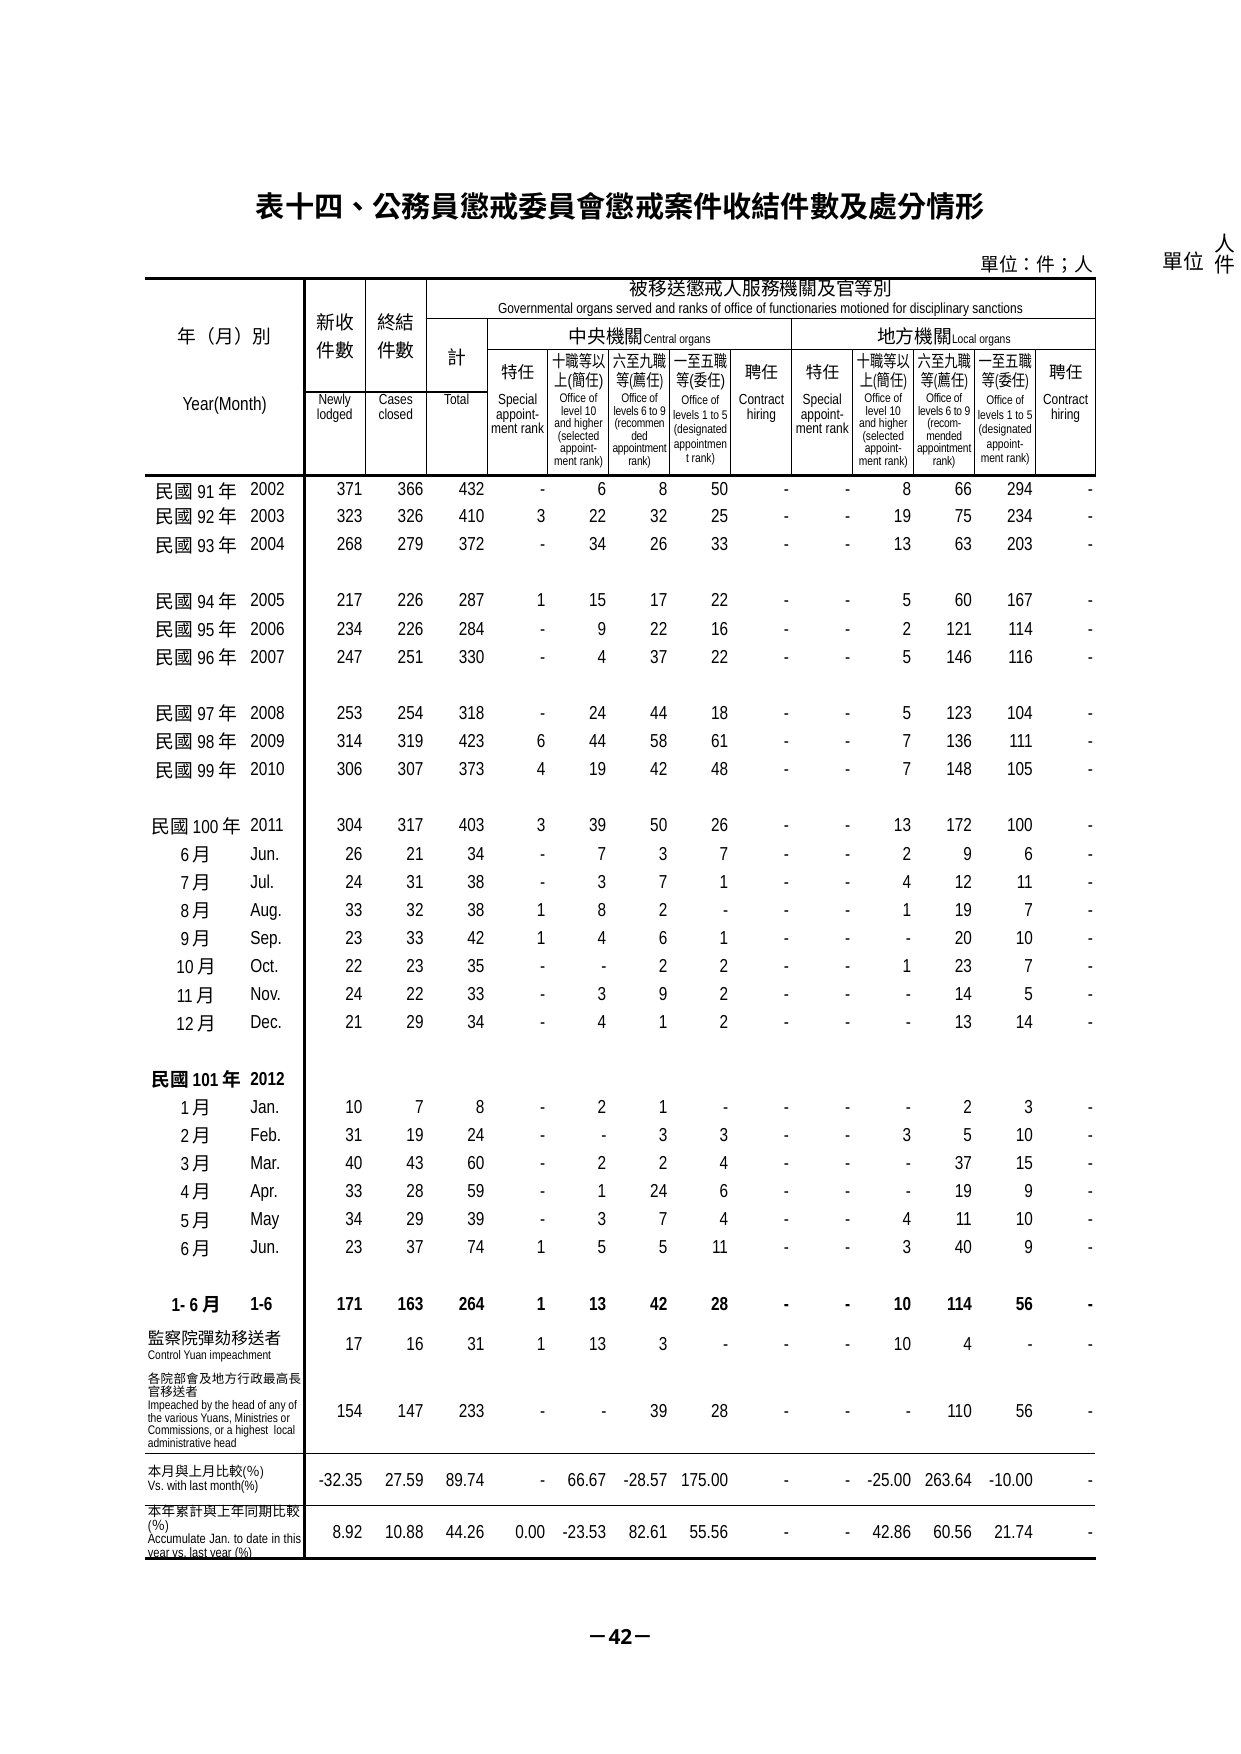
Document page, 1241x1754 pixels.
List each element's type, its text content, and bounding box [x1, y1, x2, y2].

table_cell [247, 670, 303, 698]
table_cell 32 [365, 895, 426, 923]
table_cell 203 [975, 530, 1035, 558]
table_cell 43 [365, 1149, 426, 1177]
table_cell 25 [670, 502, 731, 530]
table_cell 1 [487, 924, 548, 952]
table_cell - [792, 1149, 853, 1177]
table_cell - [731, 614, 792, 642]
table_cell - [731, 1289, 792, 1317]
table_cell 23 [306, 1233, 365, 1261]
table_cell - [731, 1092, 792, 1120]
table_cell 1-6 [247, 1289, 303, 1317]
table_cell 27.59 [365, 1454, 426, 1505]
table_cell - [792, 1454, 853, 1505]
table_cell - [853, 1008, 913, 1036]
table_cell 11 [914, 1205, 974, 1233]
table_cell 4 [548, 642, 609, 670]
table_cell 154 [306, 1369, 365, 1453]
table_cell 163 [365, 1289, 426, 1317]
table_cell [914, 783, 974, 811]
table_cell 55.56 [670, 1506, 731, 1557]
table_cell - [853, 1177, 913, 1205]
table_cell Nov. [247, 980, 303, 1008]
table_cell - [792, 952, 853, 980]
table_cell [247, 558, 303, 586]
table_cell 56 [975, 1289, 1035, 1317]
table_cell 17 [609, 586, 670, 614]
table_cell 50 [670, 477, 731, 502]
table_cell Dec. [247, 1008, 303, 1036]
table_cell 42.86 [853, 1506, 913, 1557]
table_cell [1035, 558, 1096, 586]
table_cell 17 [306, 1317, 365, 1369]
table_cell [426, 1036, 487, 1064]
table_cell 7 [670, 839, 731, 867]
table_cell - [487, 839, 548, 867]
table_cell [145, 783, 247, 811]
table_cell 233 [426, 1369, 487, 1453]
table_cell 10 [975, 924, 1035, 952]
table_cell [731, 1064, 792, 1092]
table_cell - [1035, 867, 1096, 895]
table_cell 254 [365, 699, 426, 727]
table_cell 民國 92年 [145, 502, 247, 530]
table_cell - [1035, 1369, 1096, 1453]
table_cell 82.61 [609, 1506, 670, 1557]
table_cell [426, 1064, 487, 1092]
table_cell - [1035, 1092, 1096, 1120]
table_header 終結件數 [366, 280, 426, 391]
table_cell Office of levels 6 to 9 (recom- mended appointment rank) [914, 391, 974, 473]
table_cell [792, 1064, 853, 1092]
table_cell 38 [426, 895, 487, 923]
table_cell 37 [914, 1149, 974, 1177]
table_cell 114 [975, 614, 1035, 642]
table_cell 各院部會及地方行政最高長官移送者 Impeached by the head of any of the various Yuans, Ministries or Commissions, or a highest local administrative head [145, 1369, 303, 1453]
table_cell 8 [426, 1092, 487, 1120]
table_cell 31 [426, 1317, 487, 1369]
table_cell 89.74 [426, 1454, 487, 1505]
table_cell 19 [853, 502, 913, 530]
table_cell - [792, 1506, 853, 1557]
table_cell 33 [426, 980, 487, 1008]
table_cell 8.92 [306, 1506, 365, 1557]
table_cell 16 [670, 614, 731, 642]
table_cell 2011 [247, 811, 303, 839]
table_cell 2月 [145, 1120, 247, 1148]
table_cell [306, 1064, 365, 1092]
table_cell 24 [426, 1120, 487, 1148]
table_cell 432 [426, 477, 487, 502]
table_cell 318 [426, 699, 487, 727]
table_cell - [731, 586, 792, 614]
table_cell 40 [306, 1149, 365, 1177]
table_cell - [1035, 614, 1096, 642]
table_cell 34 [426, 839, 487, 867]
table_cell - [792, 980, 853, 1008]
table_cell 33 [306, 1177, 365, 1205]
table_cell 民國 98年 [145, 727, 247, 755]
table_cell - [792, 1120, 853, 1148]
table_cell 地方機關Local organs [792, 319, 1095, 349]
table_cell 5 [548, 1233, 609, 1261]
table_cell 42 [426, 924, 487, 952]
table_cell 7 [853, 727, 913, 755]
table_cell - [731, 502, 792, 530]
table_cell - [548, 1369, 609, 1453]
table_cell 3 [853, 1120, 913, 1148]
table_cell [792, 783, 853, 811]
table_cell - [792, 1177, 853, 1205]
table_cell 23 [365, 952, 426, 980]
table_cell 22 [306, 952, 365, 980]
table_cell 32 [609, 502, 670, 530]
table_cell - [853, 980, 913, 1008]
table_cell 264 [426, 1289, 487, 1317]
table_cell 5月 [145, 1205, 247, 1233]
table_cell 294 [975, 477, 1035, 502]
table_cell 2009 [247, 727, 303, 755]
table_cell 6 [609, 924, 670, 952]
table_cell 7 [853, 755, 913, 783]
table_cell 56 [975, 1369, 1035, 1453]
table_cell - [1035, 895, 1096, 923]
table_cell 11 [975, 867, 1035, 895]
table_cell - [670, 1092, 731, 1120]
table_cell 105 [975, 755, 1035, 783]
table_cell 3 [548, 980, 609, 1008]
table_cell 特任 [488, 350, 547, 391]
table_cell [792, 670, 853, 698]
table_cell 3 [609, 1317, 670, 1369]
table_cell [853, 1036, 913, 1064]
table_cell 6 [670, 1177, 731, 1205]
table_cell -10.00 [975, 1454, 1035, 1505]
table_cell 2004 [247, 530, 303, 558]
table_cell Office of level 10 and higher (selected appoint- ment rank) [548, 391, 608, 473]
table_cell - [792, 1289, 853, 1317]
table_cell 28 [670, 1289, 731, 1317]
table_cell 15 [975, 1149, 1035, 1177]
table_cell 一至五職等(委任) [670, 350, 730, 391]
table_cell - [731, 1120, 792, 1148]
table_cell [975, 1036, 1035, 1064]
table_cell 59 [426, 1177, 487, 1205]
text [1162, 270, 1240, 277]
table_cell [548, 670, 609, 698]
table_cell 234 [975, 502, 1035, 530]
table_cell - [792, 586, 853, 614]
table_cell 十職等以上(簡任) [548, 350, 608, 391]
table_cell 民國 93年 [145, 530, 247, 558]
table_cell 4 [548, 1008, 609, 1036]
table_cell 253 [306, 699, 365, 727]
table_cell 5 [914, 1120, 974, 1148]
table_cell 2 [609, 1149, 670, 1177]
table_cell - [731, 1149, 792, 1177]
table_cell [426, 558, 487, 586]
table_cell -28.57 [609, 1454, 670, 1505]
table_cell 2012 [247, 1064, 303, 1092]
table_cell [247, 1261, 303, 1289]
table_cell - [792, 924, 853, 952]
table_cell [306, 1036, 365, 1064]
table_cell [731, 670, 792, 698]
table_cell 31 [306, 1120, 365, 1148]
table_cell - [487, 1454, 548, 1505]
table_cell 58 [609, 727, 670, 755]
table_cell 1 [609, 1092, 670, 1120]
table_cell [365, 1261, 426, 1289]
table_cell [670, 1036, 731, 1064]
table_cell 2010 [247, 755, 303, 783]
table_cell - [853, 1092, 913, 1120]
table_cell 39 [426, 1205, 487, 1233]
table_cell 8 [548, 895, 609, 923]
table_cell 146 [914, 642, 974, 670]
table_cell Sep. [247, 924, 303, 952]
table_cell 2008 [247, 699, 303, 727]
table_cell [426, 783, 487, 811]
table_cell 22 [670, 586, 731, 614]
table_cell - [731, 642, 792, 670]
table_cell - [548, 952, 609, 980]
table_cell - [731, 530, 792, 558]
table_cell 304 [306, 811, 365, 839]
table_cell 民國 94年 [145, 586, 247, 614]
table_cell [145, 558, 247, 586]
table_cell 19 [914, 895, 974, 923]
table_cell [487, 783, 548, 811]
table_cell 423 [426, 727, 487, 755]
table_cell 33 [306, 895, 365, 923]
table_cell 33 [670, 530, 731, 558]
table_cell Feb. [247, 1120, 303, 1148]
table_cell 11 [670, 1233, 731, 1261]
table_cell Apr. [247, 1177, 303, 1205]
table_cell 6 [548, 477, 609, 502]
table_cell - [1035, 1505, 1096, 1557]
table_cell 21.74 [975, 1506, 1035, 1557]
table_cell 中央機關Central organs [488, 319, 791, 349]
table_cell - [731, 839, 792, 867]
table_cell - [1035, 980, 1096, 1008]
table_cell [914, 1261, 974, 1289]
table_cell 4月 [145, 1177, 247, 1205]
table_cell [487, 1036, 548, 1064]
table_cell Jun. [247, 1233, 303, 1261]
table_cell 31 [365, 867, 426, 895]
table_cell - [731, 811, 792, 839]
table_cell 172 [914, 811, 974, 839]
table_cell 24 [306, 867, 365, 895]
table_cell 9 [975, 1233, 1035, 1261]
table_cell 167 [975, 586, 1035, 614]
table_cell [365, 558, 426, 586]
table_cell - [487, 614, 548, 642]
table_cell Newly lodged [306, 393, 365, 473]
table_cell - [1035, 811, 1096, 839]
table_cell 14 [975, 1008, 1035, 1036]
table_cell - [1035, 1289, 1096, 1317]
table_cell - [487, 1092, 548, 1120]
table_cell [853, 670, 913, 698]
table_cell 10月 [145, 952, 247, 980]
table_cell 39 [548, 811, 609, 839]
table_cell 1 [548, 1177, 609, 1205]
table_cell - [1035, 642, 1096, 670]
table_cell 1 [670, 924, 731, 952]
table_cell - [731, 1317, 792, 1369]
table_cell [853, 558, 913, 586]
table_cell - [1035, 839, 1096, 867]
table_cell 5 [853, 699, 913, 727]
table_cell - [731, 699, 792, 727]
table_cell 1 [670, 867, 731, 895]
table_cell [975, 1261, 1035, 1289]
table_cell 34 [426, 1008, 487, 1036]
table_cell - [731, 727, 792, 755]
table_cell 23 [306, 924, 365, 952]
table_cell 8 [609, 477, 670, 502]
table_cell 10 [853, 1289, 913, 1317]
table_cell [914, 558, 974, 586]
table_cell 2003 [247, 502, 303, 530]
table_cell 147 [365, 1369, 426, 1453]
table_cell 9 [548, 614, 609, 642]
table_cell 29 [365, 1008, 426, 1036]
table_cell [145, 670, 247, 698]
table_cell - [792, 811, 853, 839]
table_cell [792, 1261, 853, 1289]
table_cell - [1035, 502, 1096, 530]
table_cell 聘任 [731, 350, 791, 391]
table_cell 六至九職等(薦任) [609, 350, 669, 391]
table_cell - [731, 1205, 792, 1233]
table_cell 6月 [145, 1233, 247, 1261]
table_cell - [731, 755, 792, 783]
table_cell 37 [609, 642, 670, 670]
table_cell [792, 1036, 853, 1064]
table_cell - [792, 867, 853, 895]
table_cell - [1035, 952, 1096, 980]
table_cell 42 [609, 755, 670, 783]
table_cell 8月 [145, 895, 247, 923]
table_cell 317 [365, 811, 426, 839]
table_cell - [487, 699, 548, 727]
table_cell 226 [365, 586, 426, 614]
table_cell 4 [487, 755, 548, 783]
table_cell [609, 783, 670, 811]
table_cell [853, 1064, 913, 1092]
table_cell - [487, 1120, 548, 1148]
table_cell [145, 1261, 247, 1289]
table_cell 1 [487, 895, 548, 923]
table_cell - [1035, 755, 1096, 783]
table_cell Contract hiring [1036, 391, 1095, 473]
table_cell 2 [609, 952, 670, 980]
table_cell [914, 670, 974, 698]
table_cell [609, 1036, 670, 1064]
table_cell [1035, 1064, 1096, 1092]
table_cell 19 [365, 1120, 426, 1148]
table_cell - [487, 477, 548, 502]
table_cell 7 [548, 839, 609, 867]
table_cell [145, 1036, 247, 1064]
text 單位： [1162, 245, 1212, 270]
table_cell 10 [306, 1092, 365, 1120]
table_cell 60 [914, 586, 974, 614]
table_cell 本年累計與上年同期比較(％) Accumulate Jan. to date in this year vs. last year (%) [145, 1506, 303, 1557]
table_cell 66.67 [548, 1454, 609, 1505]
table_cell - [548, 1120, 609, 1148]
table_cell 61 [670, 727, 731, 755]
table_cell - [487, 530, 548, 558]
table_cell 33 [365, 924, 426, 952]
table_cell - [1035, 1233, 1096, 1261]
table_cell 372 [426, 530, 487, 558]
table_cell 13 [853, 811, 913, 839]
table_cell - [731, 1506, 792, 1557]
table_cell 6月 [145, 839, 247, 867]
table_cell 3 [670, 1120, 731, 1148]
table_cell - [792, 1233, 853, 1261]
table_cell 373 [426, 755, 487, 783]
table_cell [548, 1036, 609, 1064]
table_cell [365, 1036, 426, 1064]
table_cell - [853, 924, 913, 952]
table_cell 63 [914, 530, 974, 558]
table_cell 12月 [145, 1008, 247, 1036]
table_cell [975, 1064, 1035, 1092]
table_cell [306, 783, 365, 811]
table_cell - [792, 1008, 853, 1036]
table_cell - [1035, 530, 1096, 558]
table_cell 六至九職等(薦任) [914, 350, 974, 391]
table_cell [670, 558, 731, 586]
table_cell [670, 783, 731, 811]
table_cell 1 [487, 1317, 548, 1369]
table_cell - [731, 867, 792, 895]
table_cell 28 [365, 1177, 426, 1205]
table_cell 28 [670, 1369, 731, 1453]
table_cell 24 [609, 1177, 670, 1205]
table_cell [914, 1036, 974, 1064]
table_cell 263.64 [914, 1454, 974, 1505]
table_cell 26 [670, 811, 731, 839]
table_cell 十職等以上(簡任) [853, 350, 913, 391]
table_cell - [792, 1369, 853, 1453]
table_cell 10 [853, 1317, 913, 1369]
table_cell 287 [426, 586, 487, 614]
table_cell 2007 [247, 642, 303, 670]
table_cell [1035, 1036, 1096, 1064]
table_cell 6 [975, 839, 1035, 867]
table_cell [365, 1064, 426, 1092]
table_cell 18 [670, 699, 731, 727]
table_cell 本月與上月比較(％) Vs. with last month(%) [145, 1454, 303, 1505]
table_cell [247, 1036, 303, 1064]
table_cell 10.88 [365, 1506, 426, 1557]
table_cell - [731, 980, 792, 1008]
table_cell 4 [670, 1205, 731, 1233]
table_cell 307 [365, 755, 426, 783]
table_cell 2 [548, 1149, 609, 1177]
table_cell 319 [365, 727, 426, 755]
table_cell 44 [609, 699, 670, 727]
table_cell 234 [306, 614, 365, 642]
table_cell 7 [609, 1205, 670, 1233]
table_cell 284 [426, 614, 487, 642]
table_cell 44 [548, 727, 609, 755]
table_cell 3 [609, 1120, 670, 1148]
table_cell 9月 [145, 924, 247, 952]
table_cell 10 [975, 1120, 1035, 1148]
table_cell - [1035, 1008, 1096, 1036]
table_cell 1- 6月 [145, 1289, 247, 1317]
table_cell 1 [487, 586, 548, 614]
table_cell 3 [487, 811, 548, 839]
table_cell 7月 [145, 867, 247, 895]
table_cell - [487, 867, 548, 895]
table_cell [609, 558, 670, 586]
table_cell 175.00 [670, 1454, 731, 1505]
table_cell 1 [853, 895, 913, 923]
table_cell [731, 1036, 792, 1064]
table_cell [975, 783, 1035, 811]
table_cell - [731, 1233, 792, 1261]
table_cell 1 [609, 1008, 670, 1036]
table_cell - [792, 1205, 853, 1233]
table_cell 22 [609, 614, 670, 642]
table_cell 11月 [145, 980, 247, 1008]
table_cell 12 [914, 867, 974, 895]
table_cell [1035, 1261, 1096, 1289]
table_cell 66 [914, 477, 974, 502]
table_cell [548, 1261, 609, 1289]
table_cell - [792, 642, 853, 670]
table_cell 3 [487, 502, 548, 530]
table_cell - [731, 1008, 792, 1036]
table_cell Special appoint- ment rank [488, 391, 547, 473]
table_cell [731, 1261, 792, 1289]
table_cell - [487, 1008, 548, 1036]
table_cell 7 [609, 867, 670, 895]
table_cell [247, 783, 303, 811]
table_cell [487, 1261, 548, 1289]
table_header 被移送懲戒人服務機關及官等別 Governmental organs served and ranks of office of functionaries motioned for disciplinary sanctions [427, 280, 1095, 318]
table_cell 民國 91年 [145, 477, 247, 502]
table_cell 13 [914, 1008, 974, 1036]
table_cell - [487, 1205, 548, 1233]
table_cell 330 [426, 642, 487, 670]
table_cell [792, 558, 853, 586]
table_cell - [1035, 1177, 1096, 1205]
table_cell [609, 1064, 670, 1092]
table_cell 3 [548, 867, 609, 895]
table_cell - [1035, 477, 1096, 502]
table_cell 5 [853, 586, 913, 614]
table_cell 民國 96年 [145, 642, 247, 670]
table_cell 7 [365, 1092, 426, 1120]
table_cell 371 [306, 477, 365, 502]
table_cell 4 [548, 924, 609, 952]
table_cell 3 [548, 1205, 609, 1233]
table_cell 22 [365, 980, 426, 1008]
table_cell 監察院彈劾移送者 Control Yuan impeachment [145, 1317, 303, 1369]
table_cell [365, 783, 426, 811]
table_cell 323 [306, 502, 365, 530]
table_cell - [1035, 586, 1096, 614]
table_cell 44.26 [426, 1506, 487, 1557]
table_cell 3月 [145, 1149, 247, 1177]
table_cell 279 [365, 530, 426, 558]
table_cell [1035, 783, 1096, 811]
table_cell 民國 95年 [145, 614, 247, 642]
table_cell 民國 99年 [145, 755, 247, 783]
table_cell 268 [306, 530, 365, 558]
table_cell - [487, 642, 548, 670]
table_cell 2006 [247, 614, 303, 642]
table_cell - [853, 1149, 913, 1177]
table_cell - [792, 477, 853, 502]
table_cell - [487, 1369, 548, 1453]
table_cell - [487, 1177, 548, 1205]
table_cell - [792, 502, 853, 530]
table_cell [853, 1261, 913, 1289]
table_cell 1 [487, 1289, 548, 1317]
table_cell Cases closed [366, 393, 426, 473]
table_cell - [670, 895, 731, 923]
table_cell Office of levels 6 to 9 (recommended appointment rank) [609, 391, 669, 473]
table_cell - [853, 1369, 913, 1453]
table_cell 37 [365, 1233, 426, 1261]
table_cell [306, 670, 365, 698]
text 表十四、公務員懲戒委員會懲戒案件收結件數及處分情形 [148, 183, 1092, 225]
table_cell -32.35 [306, 1454, 365, 1505]
table_cell 50 [609, 811, 670, 839]
table_cell -23.53 [548, 1506, 609, 1557]
table_cell Mar. [247, 1149, 303, 1177]
table_cell 一至五職等(委任) [975, 350, 1035, 391]
table_cell 20 [914, 924, 974, 952]
table_cell 403 [426, 811, 487, 839]
table_cell [426, 1261, 487, 1289]
table_cell 110 [914, 1369, 974, 1453]
table_cell May [247, 1205, 303, 1233]
table_cell [975, 670, 1035, 698]
table_cell 217 [306, 586, 365, 614]
table_cell 4 [853, 867, 913, 895]
table_cell [975, 558, 1035, 586]
table_cell 34 [306, 1205, 365, 1233]
table_cell 2 [853, 614, 913, 642]
table_cell 0.00 [487, 1506, 548, 1557]
table_cell [487, 1064, 548, 1092]
table_cell 6 [487, 727, 548, 755]
table_cell 22 [670, 642, 731, 670]
table_cell - [792, 1092, 853, 1120]
table_cell 2 [670, 952, 731, 980]
table_cell [306, 558, 365, 586]
table_cell - [792, 699, 853, 727]
table_cell 60 [426, 1149, 487, 1177]
table_cell 14 [914, 980, 974, 1008]
table_cell - [487, 980, 548, 1008]
table_cell - [1035, 1317, 1096, 1369]
table_cell - [731, 477, 792, 502]
table_cell 4 [853, 1205, 913, 1233]
table_cell 29 [365, 1205, 426, 1233]
table_cell 40 [914, 1233, 974, 1261]
table_cell - [792, 839, 853, 867]
table_cell [853, 783, 913, 811]
table_cell 3 [853, 1233, 913, 1261]
table_cell 民國 97年 [145, 699, 247, 727]
table_cell 2002 [247, 477, 303, 502]
table_cell 123 [914, 699, 974, 727]
table_cell [609, 1261, 670, 1289]
table_cell - [792, 614, 853, 642]
table_cell [548, 783, 609, 811]
table_cell - [792, 727, 853, 755]
table_cell Jul. [247, 867, 303, 895]
table_cell [306, 1261, 365, 1289]
table_cell - [792, 1317, 853, 1369]
table_cell [609, 670, 670, 698]
table_cell 2 [609, 895, 670, 923]
table_cell 2 [670, 1008, 731, 1036]
table_cell 1月 [145, 1092, 247, 1120]
table_cell - [731, 952, 792, 980]
table_cell [426, 670, 487, 698]
table_cell 1 [487, 1233, 548, 1261]
table_cell 聘任 [1036, 350, 1095, 391]
table_cell 326 [365, 502, 426, 530]
table_cell 121 [914, 614, 974, 642]
table_cell 306 [306, 755, 365, 783]
table_cell 24 [548, 699, 609, 727]
table_cell 60.56 [914, 1506, 974, 1557]
table_cell 2 [853, 839, 913, 867]
table_cell [548, 558, 609, 586]
table_cell - [731, 1369, 792, 1453]
table_cell 35 [426, 952, 487, 980]
table_cell 8 [853, 477, 913, 502]
table_cell 39 [609, 1369, 670, 1453]
table_cell Year(Month) [145, 391, 303, 473]
table_cell Office of levels 1 to 5 (designated appoint- ment rank) [975, 391, 1035, 473]
table_cell Jun. [247, 839, 303, 867]
table_cell - [487, 1149, 548, 1177]
table_cell 5 [975, 980, 1035, 1008]
table_cell 9 [975, 1177, 1035, 1205]
table_cell 3 [975, 1092, 1035, 1120]
table_cell Oct. [247, 952, 303, 980]
table_cell 10 [975, 1205, 1035, 1233]
table_cell 48 [670, 755, 731, 783]
table_cell Contract hiring [731, 391, 791, 473]
table_cell 26 [609, 530, 670, 558]
table_cell 2005 [247, 586, 303, 614]
table_cell - [731, 1454, 792, 1505]
table_cell Special appoint- ment rank [792, 391, 852, 473]
table_cell 13 [548, 1317, 609, 1369]
table_cell Total [427, 393, 487, 473]
table_cell 366 [365, 477, 426, 502]
table_header 新收件數 [306, 280, 365, 391]
table_cell 7 [975, 895, 1035, 923]
table_cell 410 [426, 502, 487, 530]
table_cell [731, 783, 792, 811]
table_cell 34 [548, 530, 609, 558]
table_cell 136 [914, 727, 974, 755]
table_cell 226 [365, 614, 426, 642]
table_cell 4 [670, 1149, 731, 1177]
table_cell 9 [609, 980, 670, 1008]
table_cell 19 [548, 755, 609, 783]
table_cell - [792, 530, 853, 558]
table_cell 7 [975, 952, 1035, 980]
table_cell Office of levels 1 to 5 (designated appointment rank) [670, 391, 730, 473]
table_cell [670, 670, 731, 698]
table_cell 38 [426, 867, 487, 895]
table_cell 3 [609, 839, 670, 867]
table_cell - [975, 1317, 1035, 1369]
table_cell 1 [853, 952, 913, 980]
table_cell - [1035, 1149, 1096, 1177]
table_cell 21 [306, 1008, 365, 1036]
table_cell - [731, 895, 792, 923]
table_cell 42 [609, 1289, 670, 1317]
table_cell 5 [853, 642, 913, 670]
table_cell 2 [670, 980, 731, 1008]
table_cell [670, 1261, 731, 1289]
table_cell - [731, 924, 792, 952]
table_cell 15 [548, 586, 609, 614]
table_cell Jan. [247, 1092, 303, 1120]
table_cell 特任 [792, 350, 852, 391]
table_cell - [1035, 1205, 1096, 1233]
table_cell 13 [548, 1289, 609, 1317]
table_cell [731, 558, 792, 586]
table_cell 4 [914, 1317, 974, 1369]
table_cell Aug. [247, 895, 303, 923]
table_cell 5 [609, 1233, 670, 1261]
table_cell 23 [914, 952, 974, 980]
table_cell [487, 558, 548, 586]
table_cell [914, 1064, 974, 1092]
table_cell 314 [306, 727, 365, 755]
table_cell [548, 1064, 609, 1092]
table_cell 148 [914, 755, 974, 783]
table_cell 74 [426, 1233, 487, 1261]
table_cell [670, 1064, 731, 1092]
table_cell 100 [975, 811, 1035, 839]
table_cell - [1035, 924, 1096, 952]
table_cell - [1035, 727, 1096, 755]
table_cell 9 [914, 839, 974, 867]
table_cell - [487, 952, 548, 980]
table_cell 13 [853, 530, 913, 558]
table_cell - [670, 1317, 731, 1369]
table_cell - [792, 755, 853, 783]
table_cell -25.00 [853, 1454, 913, 1505]
table_cell 計 [427, 319, 487, 391]
table_cell - [1035, 1453, 1096, 1505]
table_cell 26 [306, 839, 365, 867]
table_cell [487, 670, 548, 698]
table_cell Office of level 10 and higher (selected appoint- ment rank) [853, 391, 913, 473]
table_cell 111 [975, 727, 1035, 755]
table_cell 116 [975, 642, 1035, 670]
table_cell 114 [914, 1289, 974, 1317]
table_cell 22 [548, 502, 609, 530]
table_cell 2 [548, 1092, 609, 1120]
table_cell - [1035, 1120, 1096, 1148]
table_cell [365, 670, 426, 698]
table_cell - [731, 1177, 792, 1205]
table_cell - [1035, 699, 1096, 727]
table_cell [1035, 670, 1096, 698]
table_cell 247 [306, 642, 365, 670]
table_cell 19 [914, 1177, 974, 1205]
table_cell 民國101年 [145, 1064, 247, 1092]
table_cell 16 [365, 1317, 426, 1369]
table_cell 171 [306, 1289, 365, 1317]
table_cell - [792, 895, 853, 923]
table_cell 251 [365, 642, 426, 670]
table_cell 2 [914, 1092, 974, 1120]
table_cell 民國100年 [145, 811, 247, 839]
text 單位：件；人 [148, 249, 1092, 277]
table_cell 104 [975, 699, 1035, 727]
table_header 年（月）別 [145, 280, 303, 391]
table_cell 21 [365, 839, 426, 867]
table_cell 75 [914, 502, 974, 530]
text 人件 [1212, 233, 1240, 276]
table_cell 24 [306, 980, 365, 1008]
